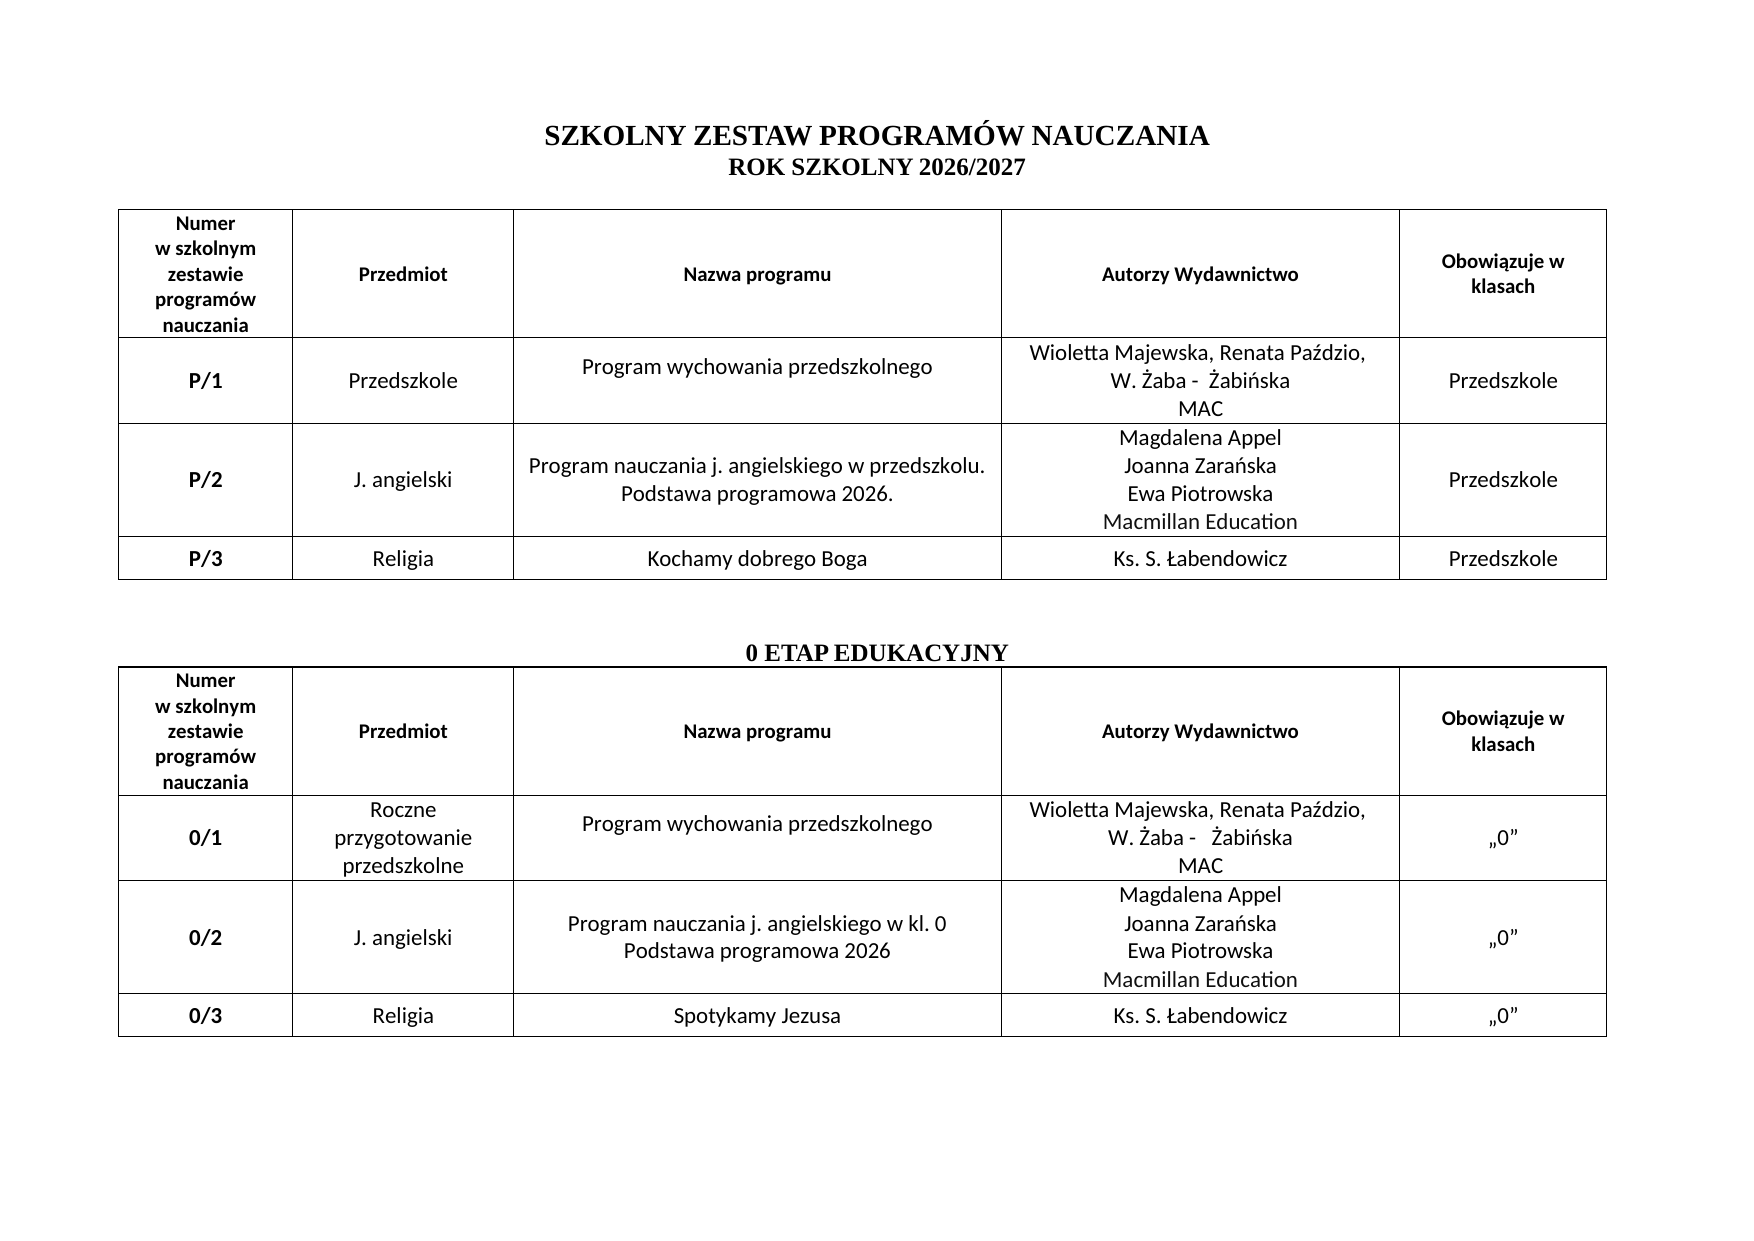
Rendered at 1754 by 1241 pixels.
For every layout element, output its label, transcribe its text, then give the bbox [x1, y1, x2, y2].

table_cell P/1 [119, 338, 292, 422]
text 0 ETAP EDUKACYJNY [118, 638, 1636, 666]
table_cell 0/1 [119, 796, 292, 879]
table_cell „0” [1400, 796, 1606, 879]
table_header Obowiązuje w klasach [1400, 210, 1606, 337]
table_cell Magdalena Appel Joanna Zarańska Ewa Piotrowska Macmillan Education [1002, 424, 1399, 536]
table_cell Wioletta Majewska, Renata Paździo, W. Żaba - Żabińska MAC [1002, 338, 1399, 422]
table_cell 0/3 [119, 994, 292, 1036]
table_cell Przedszkole [1400, 338, 1606, 422]
table_header Przedmiot [293, 668, 513, 794]
table_cell Ks. S. Łabendowicz [1002, 994, 1399, 1036]
text SZKOLNY ZESTAW PROGRAMÓW NAUCZANIA [118, 118, 1636, 152]
table_header Obowiązuje w klasach [1400, 668, 1606, 794]
table_header Autorzy Wydawnictwo [1002, 668, 1399, 794]
table_cell 0/2 [119, 881, 292, 993]
table_cell Wioletta Majewska, Renata Paździo, W. Żaba - Żabińska MAC [1002, 796, 1399, 879]
table_cell Przedszkole [293, 338, 513, 422]
table_cell Program wychowania przedszkolnego [514, 796, 1001, 879]
text ROK SZKOLNY 2026/2027 [118, 152, 1636, 180]
table_header Autorzy Wydawnictwo [1002, 210, 1399, 337]
table_cell Spotykamy Jezusa [514, 994, 1001, 1036]
table_cell Ks. S. Łabendowicz [1002, 537, 1399, 579]
table_header Numer w szkolnym zestawie programów nauczania [119, 668, 292, 794]
table_cell Magdalena Appel Joanna Zarańska Ewa Piotrowska Macmillan Education [1002, 881, 1399, 993]
table_cell P/3 [119, 537, 292, 579]
table_header Nazwa programu [514, 210, 1001, 337]
table_cell Religia [293, 994, 513, 1036]
table_cell Roczne przygotowanie przedszkolne [293, 796, 513, 879]
table_cell Program wychowania przedszkolnego [514, 338, 1001, 422]
table_cell „0” [1400, 881, 1606, 993]
table_header Przedmiot [293, 210, 513, 337]
table_cell „0” [1400, 994, 1606, 1036]
table_cell Przedszkole [1400, 537, 1606, 579]
table_cell J. angielski [293, 881, 513, 993]
table_cell Program nauczania j. angielskiego w przedszkolu. Podstawa programowa 2026. [514, 424, 1001, 536]
table_header Nazwa programu [514, 668, 1001, 794]
table_cell Przedszkole [1400, 424, 1606, 536]
table_cell Religia [293, 537, 513, 579]
table_header Numer w szkolnym zestawie programów nauczania [119, 210, 292, 337]
table_cell Program nauczania j. angielskiego w kl. 0 Podstawa programowa 2026 [514, 881, 1001, 993]
table_cell P/2 [119, 424, 292, 536]
table_cell J. angielski [293, 424, 513, 536]
table_cell Kochamy dobrego Boga [514, 537, 1001, 579]
